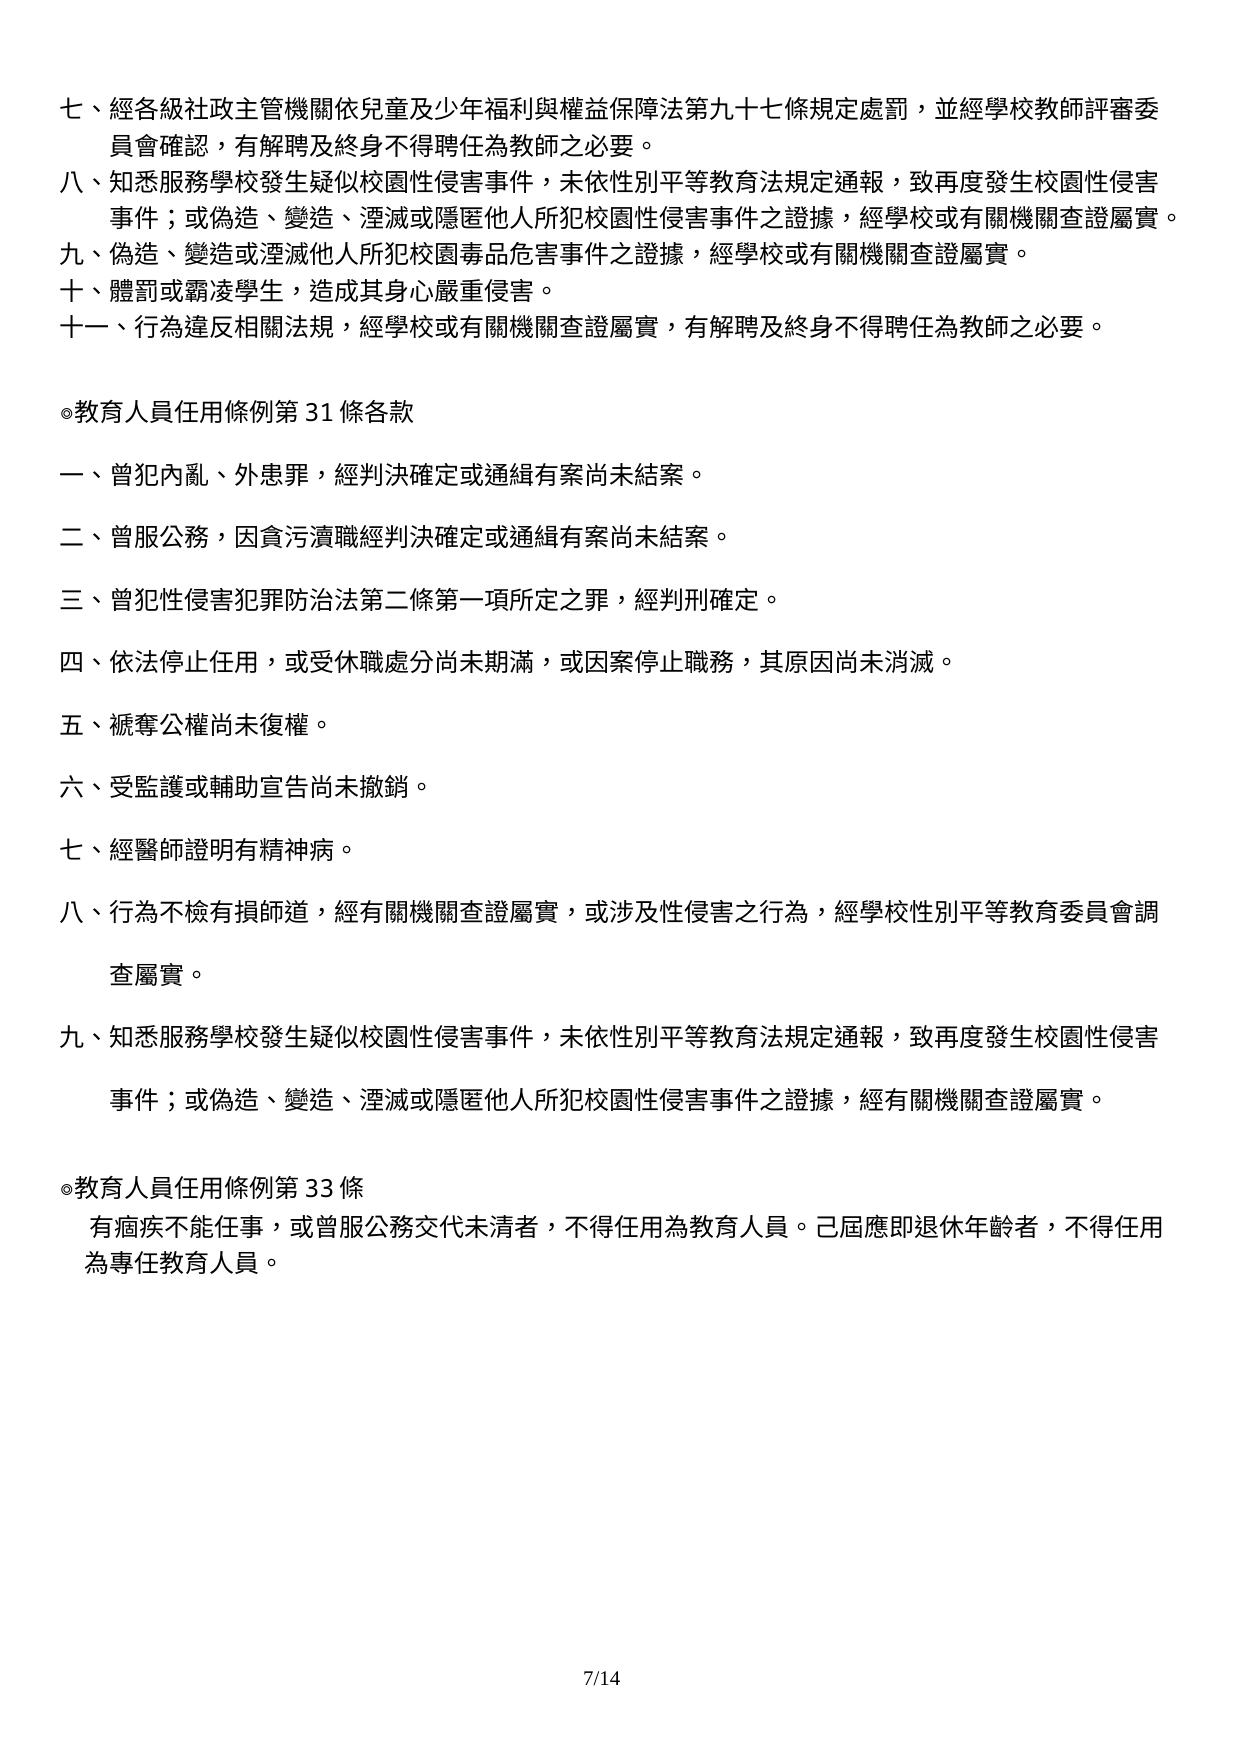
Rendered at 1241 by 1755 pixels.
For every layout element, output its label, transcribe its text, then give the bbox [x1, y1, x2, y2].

text 三、曾犯性侵害犯罪防治法第二條第一項所定之罪，經判刑確定。 [59, 557, 1181, 619]
text 七、經各級社政主管機關依兒童及少年福利與權益保障法第九十七條規定處罰，並經學校教師評審委員會確認，有解聘及終身不得聘任為教師之必要。 [59, 90, 1181, 162]
text 九、偽造、變造或湮滅他人所犯校園毒品危害事件之證據，經學校或有關機關查證屬實。 [59, 235, 1181, 271]
text ◎教育人員任用條例第31條各款 [59, 369, 1181, 432]
text 五、褫奪公權尚未復權。 [59, 682, 1181, 744]
text 七、經醫師證明有精神病。 [59, 807, 1181, 869]
text 十一、行為違反相關法規，經學校或有關機關查證屬實，有解聘及終身不得聘任為教師之必要。 [59, 307, 1181, 344]
text 一、曾犯內亂、外患罪，經判決確定或通緝有案尚未結案。 [59, 432, 1181, 494]
text ◎教育人員任用條例第33條 [59, 1144, 1181, 1207]
text 四、依法停止任用，或受休職處分尚未期滿，或因案停止職務，其原因尚未消滅。 [59, 619, 1181, 682]
text 八、行為不檢有損師道，經有關機關查證屬實，或涉及性侵害之行為，經學校性別平等教育委員會調查屬實。 [59, 869, 1181, 994]
text 八、知悉服務學校發生疑似校園性侵害事件，未依性別平等教育法規定通報，致再度發生校園性侵害事件；或偽造、變造、湮滅或隱匿他人所犯校園性侵害事件之證據，經學校或有關機關查證屬實。 [59, 162, 1181, 235]
text 有痼疾不能任事，或曾服公務交代未清者，不得任用為教育人員。己屆應即退休年齡者，不得任用為專任教育人員。 [59, 1207, 1181, 1279]
text 十、體罰或霸凌學生，造成其身心嚴重侵害。 [59, 271, 1181, 307]
text 二、曾服公務，因貪污瀆職經判決確定或通緝有案尚未結案。 [59, 494, 1181, 557]
text 六、受監護或輔助宣告尚未撤銷。 [59, 744, 1181, 807]
text 九、知悉服務學校發生疑似校園性侵害事件，未依性別平等教育法規定通報，致再度發生校園性侵害事件；或偽造、變造、湮滅或隱匿他人所犯校園性侵害事件之證據，經有關機關查證屬實。 [59, 994, 1181, 1119]
